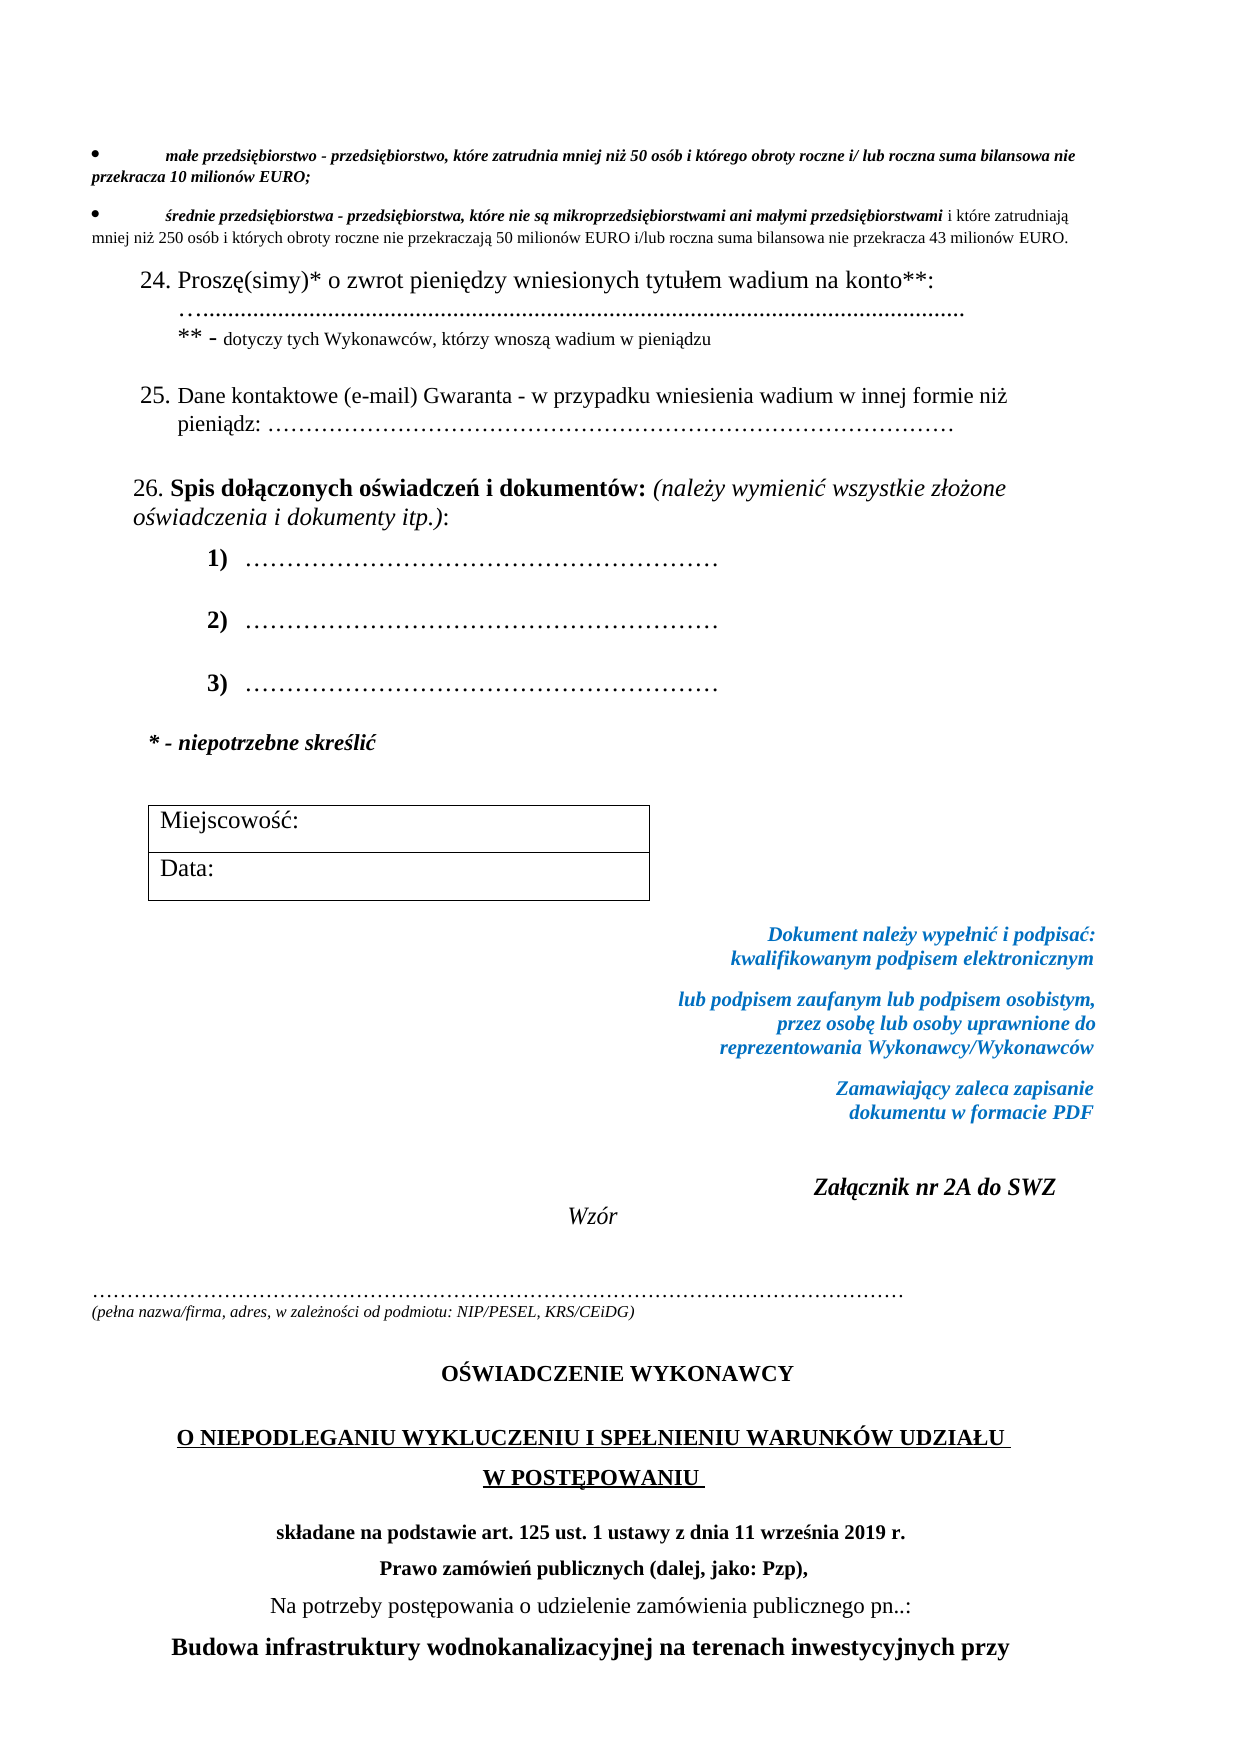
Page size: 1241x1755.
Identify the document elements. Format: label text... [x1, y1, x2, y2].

list Spis dołączonych oświadczeń i dokumentów: (należy wymienić wszystkie złożone oświadczenia i dokumenty itp.): [133, 473, 1096, 531]
list małe przedsiębiorstwo - przedsiębiorstwo, które zatrudnia mniej niż 50 osób i którego obroty roczne i/ lub roczna suma bilansowa nie przekracza 10 milionów EURO; [92, 146, 1096, 186]
text Zamawiający zaleca zapisanie dokumentu w formacie PDF [777, 1076, 1096, 1124]
list średnie przedsiębiorstwa - przedsiębiorstwa, które nie są mikroprzedsiębiorstwami ani małymi przedsiębiorstwami i które zatrudniają mniej niż 250 osób i których obroty roczne nie przekraczają 50 milionów EURO i/lub roczna suma bilansowa nie przekracza 43 milionów EURO. [92, 206, 1096, 247]
text Dokument należy wypełnić i podpisać: kwalifikowanym podpisem elektronicznym [729, 922, 1096, 970]
list ** - dotyczy tych Wykonawców, którzy wnoszą wadium w pieniądzu [177, 323, 1096, 351]
text lub podpisem zaufanym lub podpisem osobistym, przez osobę lub osoby uprawnione do reprezentowania Wykonawcy/Wykonawców [674, 987, 1096, 1059]
text O NIEPODLEGANIU WYKLUCZENIU I SPEŁNIENIU WARUNKÓW UDZIAŁU W POSTĘPOWANIU [92, 1424, 1096, 1490]
text ……………………………………………………………………………………………………… [92, 1278, 1096, 1302]
list Proszę(simy)* o zwrot pieniędzy wniesionych tytułem wadium na konto**: [140, 265, 1096, 294]
text składane na podstawie art. 125 ust. 1 ustawy z dnia 11 września 2019 r. [92, 1520, 1096, 1544]
text (pełna nazwa/firma, adres, w zależności od podmiotu: NIP/PESEL, KRS/CEiDG) [92, 1302, 1096, 1321]
text 3) ………………………………………………… [207, 668, 1096, 696]
text OŚWIADCZENIE WYKONAWCY [92, 1359, 1149, 1386]
table_cell Data: [149, 853, 649, 899]
text 2) ………………………………………………… [207, 606, 1096, 634]
text * - niepotrzebne skreślić [148, 729, 1096, 755]
text Prawo zamówień publicznych (dalej, jako: Pzp), [92, 1556, 1096, 1580]
text Wzór [92, 1201, 1096, 1230]
text Załącznik nr 2A do SWZ [702, 1172, 1096, 1201]
text 1) ………………………………………………… [207, 543, 1096, 572]
table_header Miejscowość: [149, 806, 649, 852]
text Na potrzeby postępowania o udzielenie zamówienia publicznego pn..: Budowa infrastruktury wodnokanalizacyjnej na terenach inwestycyjnych przy [92, 1592, 1096, 1661]
list ….......................................................................................................................... [177, 294, 1096, 323]
list Dane kontaktowe (e-mail) Gwaranta - w przypadku wniesienia wadium w innej formie niż pieniądz: ……………………………………………………………………………… [140, 380, 1096, 438]
